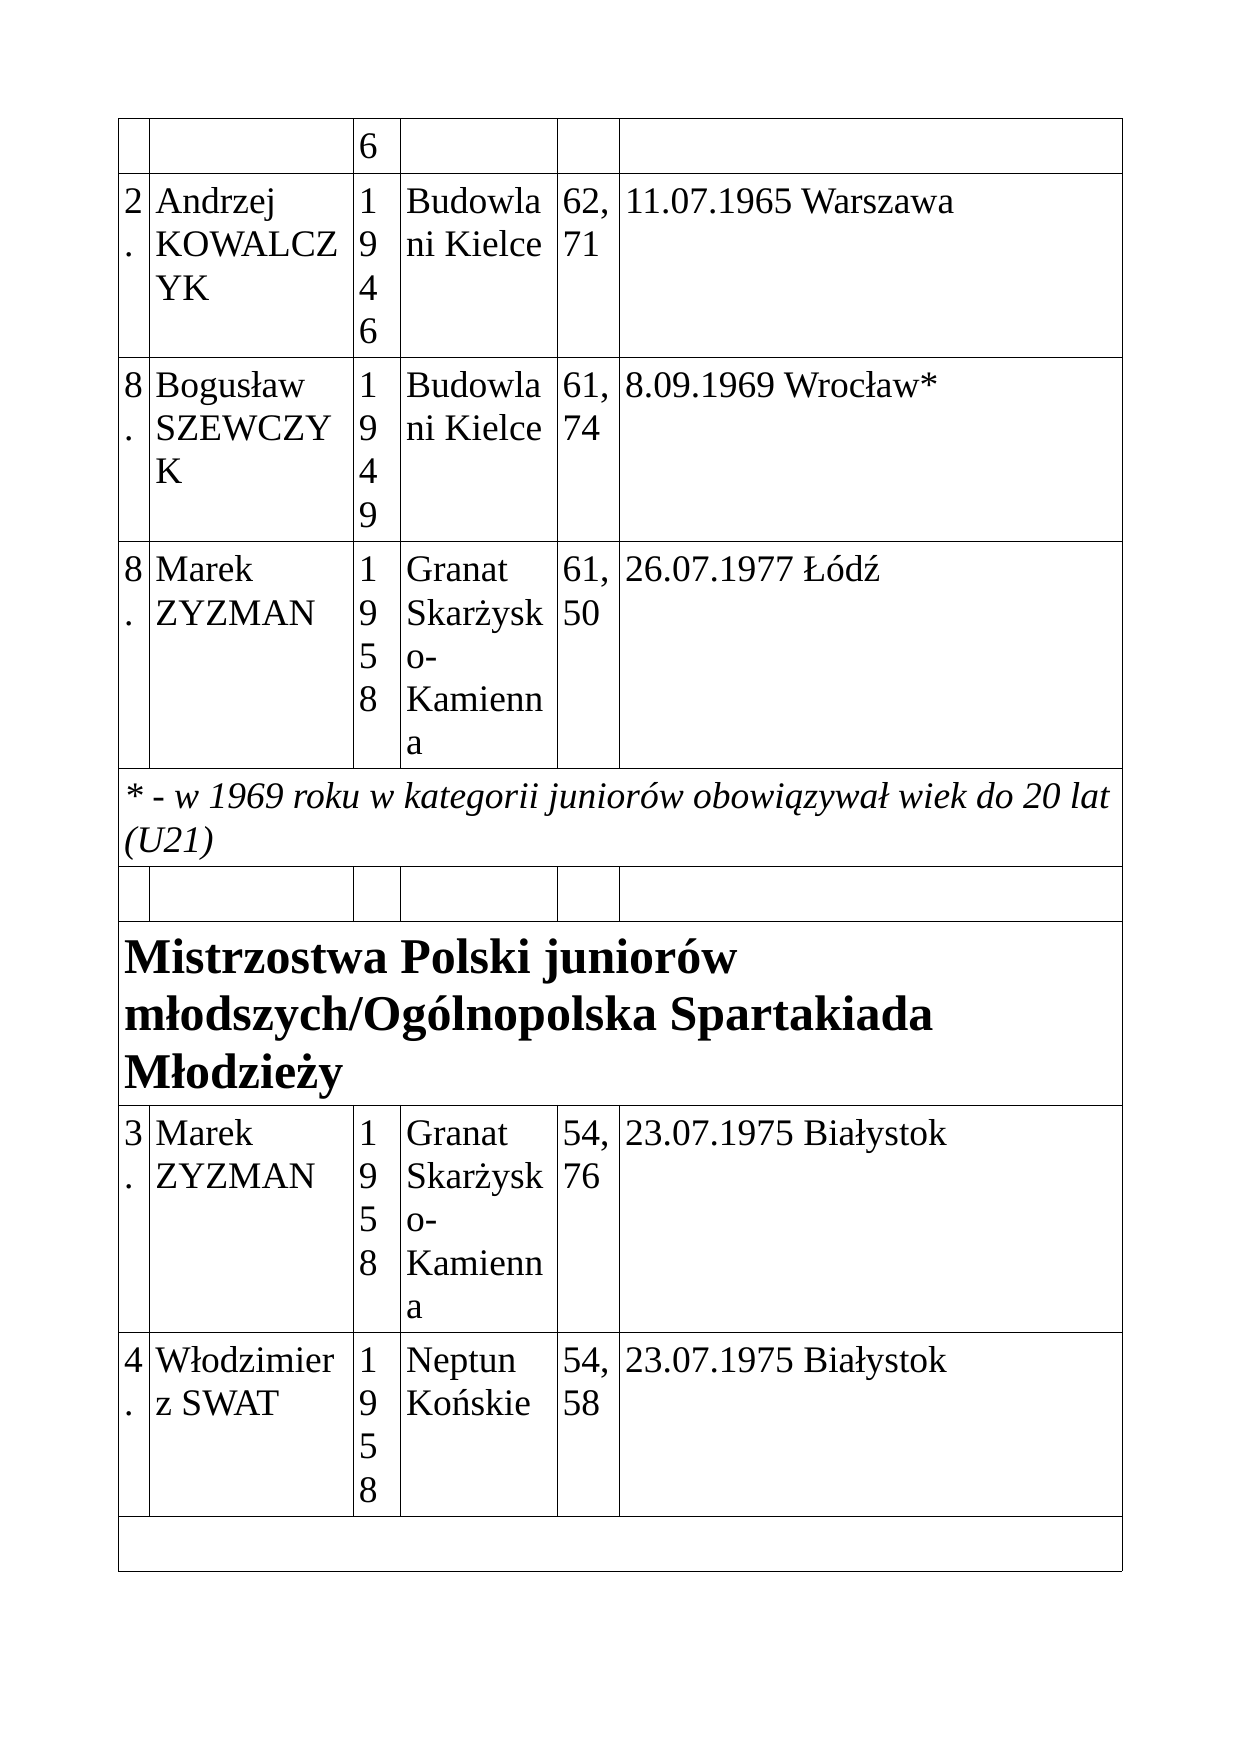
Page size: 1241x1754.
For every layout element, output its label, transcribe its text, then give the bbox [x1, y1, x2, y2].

table_cell [119, 1517, 1122, 1571]
table_cell 54,58 [558, 1333, 619, 1516]
table_cell Bogusław SZEWCZYK [150, 358, 353, 541]
table_cell [119, 119, 149, 173]
table_cell Włodzimierz SWAT [150, 1333, 353, 1516]
table_cell 8. [119, 358, 149, 541]
table_cell 2. [119, 174, 149, 357]
table_cell [620, 867, 1122, 921]
table_cell [558, 119, 619, 173]
table_cell 8. [119, 542, 149, 768]
table_cell 8.09.1969 Wrocław* [620, 358, 1122, 541]
table_cell 62,71 [558, 174, 619, 357]
table_cell Neptun Końskie [401, 1333, 557, 1516]
table_cell 1958 [354, 1333, 400, 1516]
table_cell 23.07.1975 Białystok [620, 1333, 1122, 1516]
table_cell 6 [354, 119, 400, 173]
table_cell Budowlani Kielce [401, 174, 557, 357]
table_cell 1949 [354, 358, 400, 541]
table_cell Marek ZYZMAN [150, 1106, 353, 1332]
table_cell Granat Skarżysko-Kamienna [401, 542, 557, 768]
table_cell 1946 [354, 174, 400, 357]
table_cell Mistrzostwa Polski juniorów młodszych/Ogólnopolska Spartakiada Młodzieży [119, 922, 1122, 1105]
table_cell [354, 867, 400, 921]
table_cell Budowlani Kielce [401, 358, 557, 541]
table_cell Granat Skarżysko-Kamienna [401, 1106, 557, 1332]
table_cell 26.07.1977 Łódź [620, 542, 1122, 768]
table_cell Andrzej KOWALCZYK [150, 174, 353, 357]
table_cell 4. [119, 1333, 149, 1516]
table_cell 11.07.1965 Warszawa [620, 174, 1122, 357]
table_cell [620, 119, 1122, 173]
table_cell 61,74 [558, 358, 619, 541]
table_cell [119, 867, 149, 921]
table_cell * - w 1969 roku w kategorii juniorów obowiązywał wiek do 20 lat (U21) [119, 769, 1122, 866]
table_cell [401, 119, 557, 173]
table_cell [558, 867, 619, 921]
table_cell 1958 [354, 1106, 400, 1332]
table_cell [150, 867, 353, 921]
table_cell 3. [119, 1106, 149, 1332]
table_cell 1958 [354, 542, 400, 768]
table_cell 54,76 [558, 1106, 619, 1332]
table_cell 61,50 [558, 542, 619, 768]
table_cell [401, 867, 557, 921]
table_cell [150, 119, 353, 173]
table_cell Marek ZYZMAN [150, 542, 353, 768]
table_cell 23.07.1975 Białystok [620, 1106, 1122, 1332]
